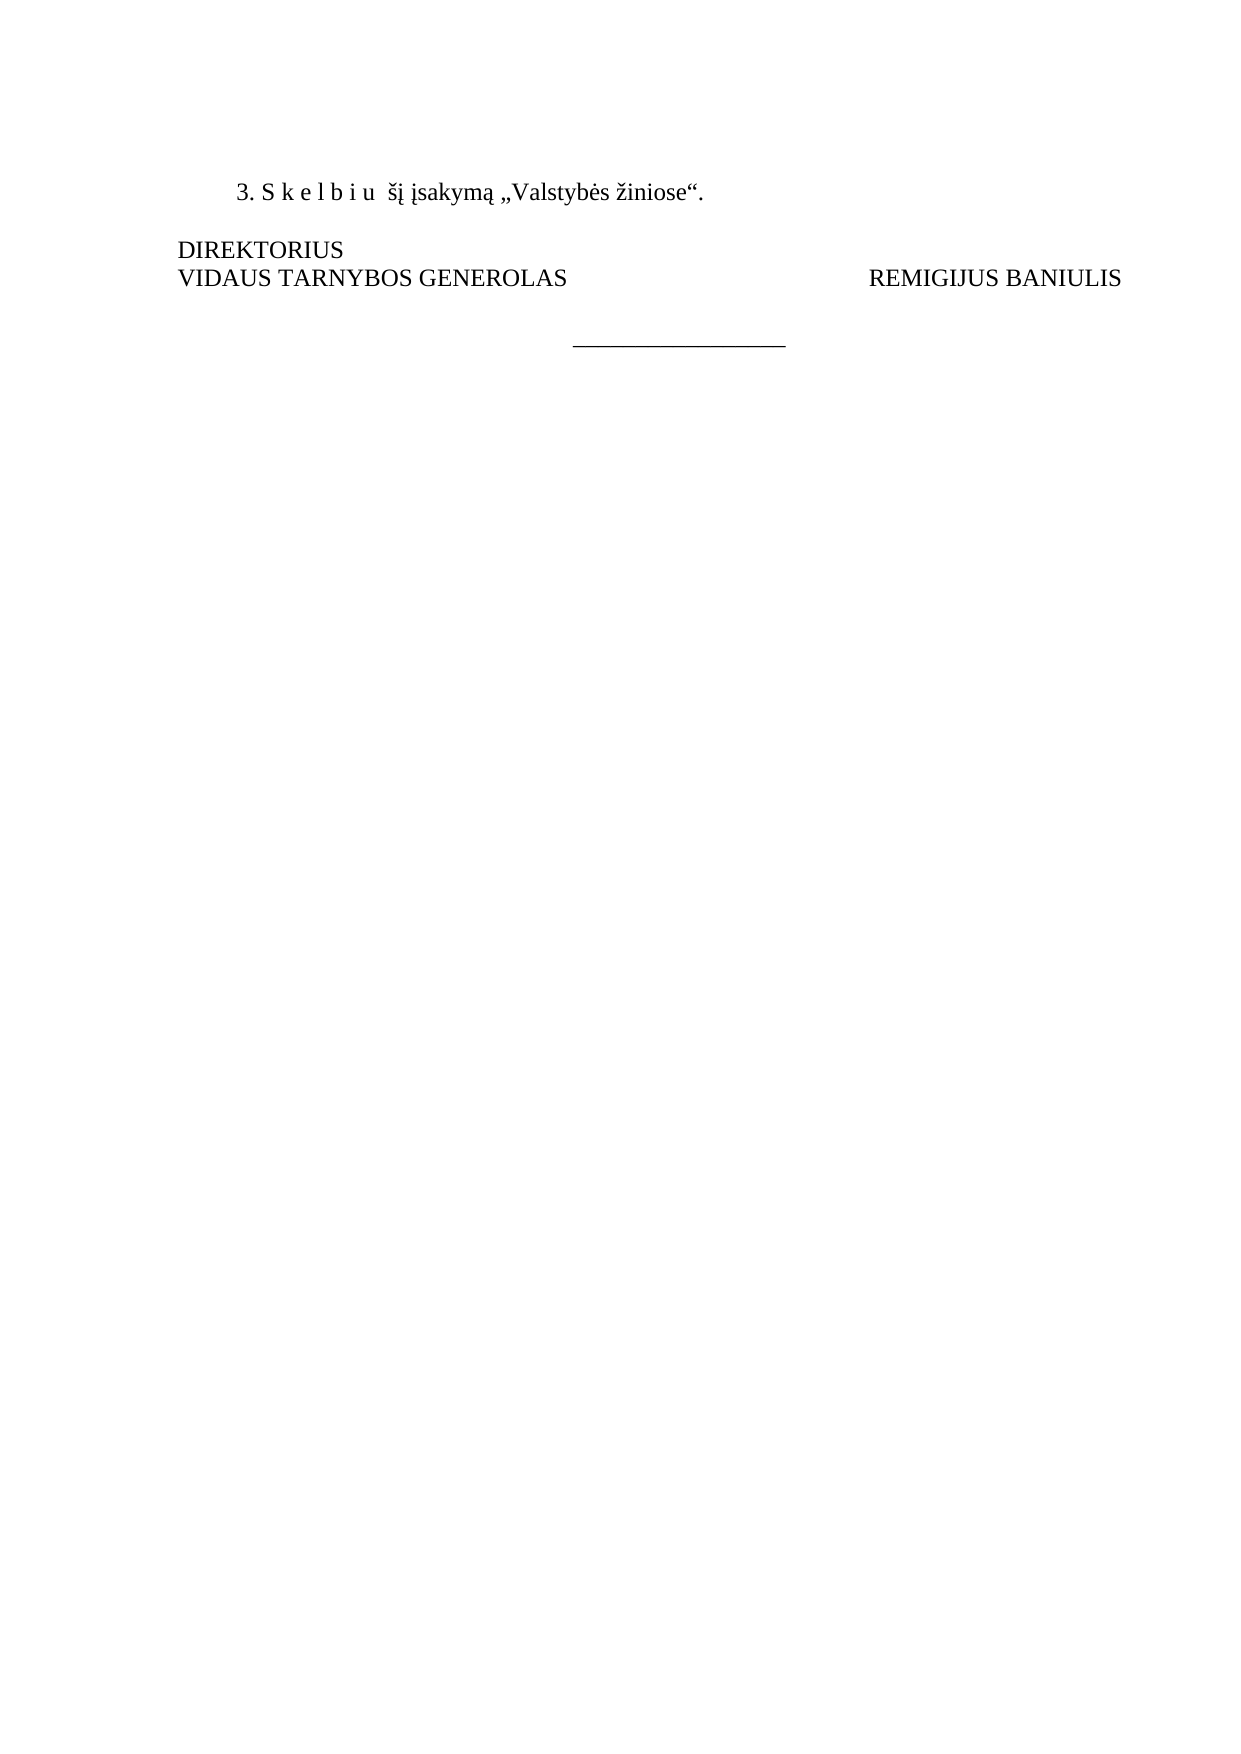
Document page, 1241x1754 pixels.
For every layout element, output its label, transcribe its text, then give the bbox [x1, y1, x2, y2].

text _________________ [177, 321, 1181, 350]
text 3. Skelbiu šį įsakymą „Valstybės žiniose“. [177, 177, 1181, 206]
text DIREKTORIUS [177, 235, 1181, 263]
text VIDAUS TARNYBOS GENEROLAS REMIGIJUS BANIULIS [177, 263, 1181, 292]
